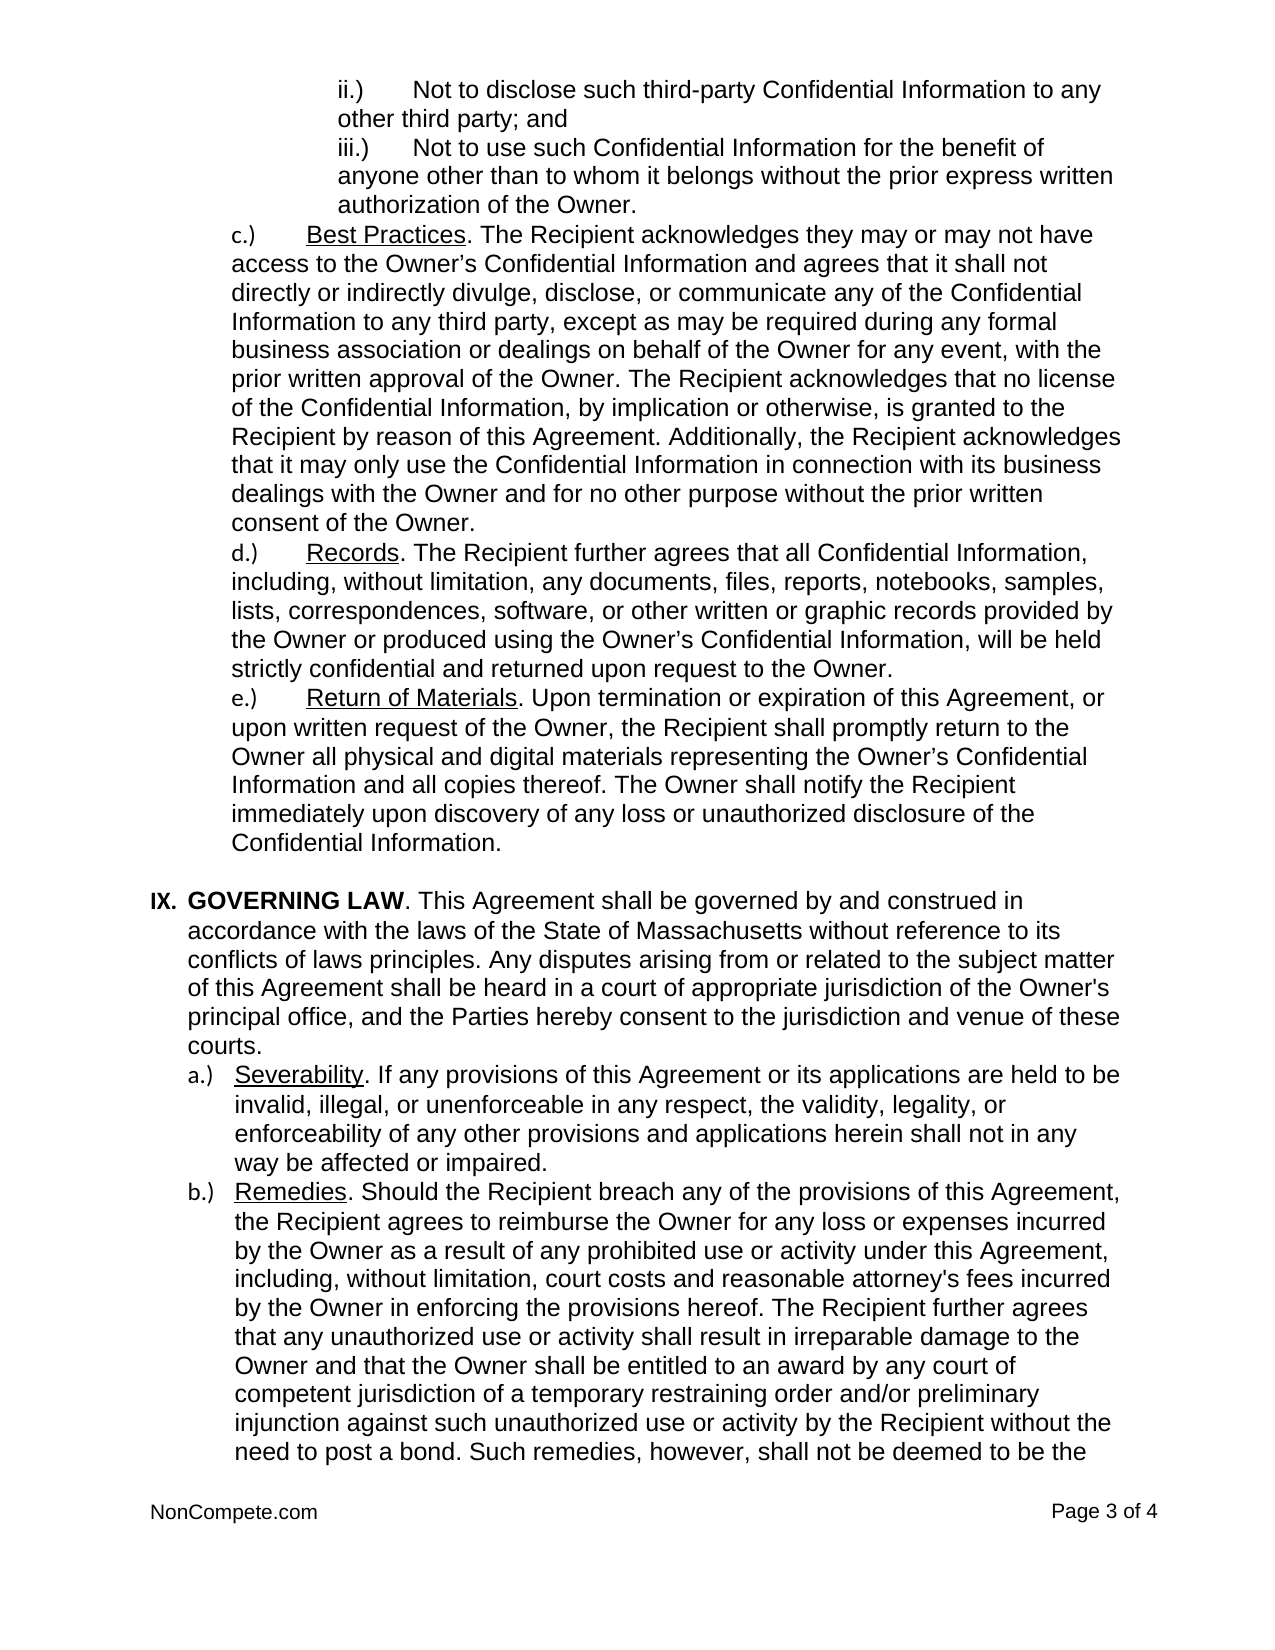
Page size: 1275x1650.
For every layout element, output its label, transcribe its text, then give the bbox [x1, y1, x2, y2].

list Severability. If any provisions of this Agreement or its applications are held to be invalid, illegal, or unenforceable in any respect, the validity, legality, or enforceability of any other provisions and applications herein shall not in any way be affected or impaired. [187, 1059, 1125, 1176]
list Best Practices. The Recipient acknowledges they may or may not have access to the Owner’s Confidential Information and agrees that it shall not directly or indirectly divulge, disclose, or communicate any of the Confidential Information to any third party, except as may be required during any formal business association or dealings on behalf of the Owner for any event, with the prior written approval of the Owner. The Recipient acknowledges that no license of the Confidential Information, by implication or otherwise, is granted to the Recipient by reason of this Agreement. Additionally, the Recipient acknowledges that it may only use the Confidential Information in connection with its business dealings with the Owner and for no other purpose without the prior written consent of the Owner. [231, 219, 1125, 537]
list Remedies. Should the Recipient breach any of the provisions of this Agreement, the Recipient agrees to reimburse the Owner for any loss or expenses incurred by the Owner as a result of any prohibited use or activity under this Agreement, including, without limitation, court costs and reasonable attorney's fees incurred by the Owner in enforcing the provisions hereof. The Recipient further agrees that any unauthorized use or activity shall result in irreparable damage to the Owner and that the Owner shall be entitled to an award by any court of competent jurisdiction of a temporary restraining order and/or preliminary injunction against such unauthorized use or activity by the Recipient without the need to post a bond. Such remedies, however, shall not be deemed to be the [187, 1176, 1125, 1466]
list GOVERNING LAW. This Agreement shall be governed by and construed in accordance with the laws of the State of Massachusetts without reference to its conflicts of laws principles. Any disputes arising from or related to the subject matter of this Agreement shall be heard in a court of appropriate jurisdiction of the Owner's principal office, and the Parties hereby consent to the jurisdiction and venue of these courts. [150, 885, 1125, 1059]
list Not to disclose such third-party Confidential Information to any other third party; and [337, 75, 1125, 132]
list Return of Materials. Upon termination or expiration of this Agreement, or upon written request of the Owner, the Recipient shall promptly return to the Owner all physical and digital materials representing the Owner’s Confidential Information and all copies thereof. The Owner shall notify the Recipient immediately upon discovery of any loss or unauthorized disclosure of the Confidential Information. [231, 682, 1125, 857]
list Records. The Recipient further agrees that all Confidential Information, including, without limitation, any documents, files, reports, notebooks, samples, lists, correspondences, software, or other written or graphic records provided by the Owner or produced using the Owner’s Confidential Information, will be held strictly confidential and returned upon request to the Owner. [231, 537, 1125, 682]
list Not to use such Confidential Information for the benefit of anyone other than to whom it belongs without the prior express written authorization of the Owner. [337, 132, 1125, 219]
